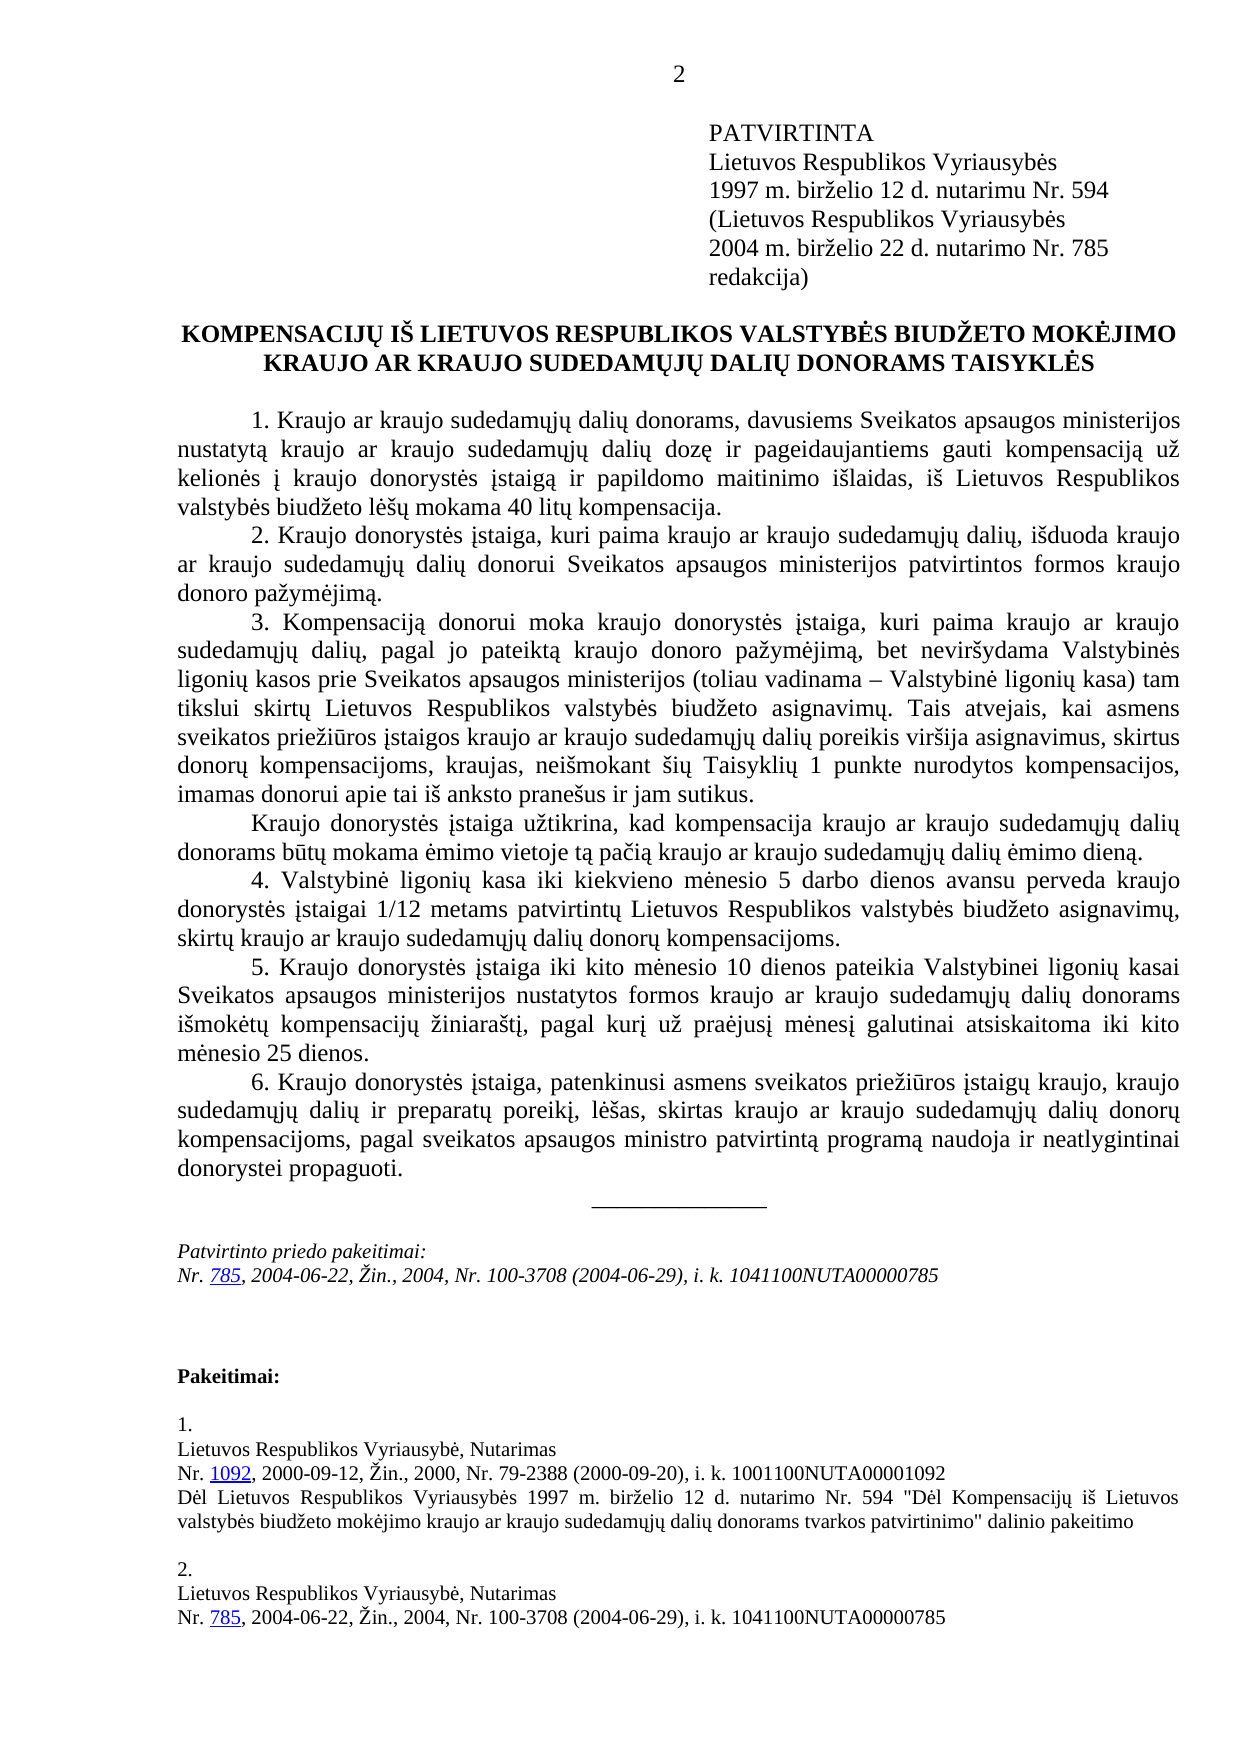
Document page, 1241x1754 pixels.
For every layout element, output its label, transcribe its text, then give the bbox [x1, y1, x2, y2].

text 3. Kompensaciją donorui moka kraujo donorystės įstaiga, kuri paima kraujo ar kraujo sudedamųjų dalių, pagal jo pateiktą kraujo donoro pažymėjimą, bet neviršydama Valstybinės ligonių kasos prie Sveikatos apsaugos ministerijos (toliau vadinama – Valstybinė ligonių kasa) tam tikslui skirtų Lietuvos Respublikos valstybės biudžeto asignavimų. Tais atvejais, kai asmens sveikatos priežiūros įstaigos kraujo ar kraujo sudedamųjų dalių poreikis viršija asignavimus, skirtus donorų kompensacijoms, kraujas, neišmokant šių Taisyklių 1 punkte nurodytos kompensacijos, imamas donorui apie tai iš anksto pranešus ir jam sutikus. [177, 607, 1181, 808]
text Lietuvos Respublikos Vyriausybė, Nutarimas [177, 1581, 1181, 1605]
text 1. Kraujo ar kraujo sudedamųjų dalių donorams, davusiems Sveikatos apsaugos ministerijos nustatytą kraujo ar kraujo sudedamųjų dalių dozę ir pageidaujantiems gauti kompensaciją už kelionės į kraujo donorystės įstaigą ir papildomo maitinimo išlaidas, iš Lietuvos Respublikos valstybės biudžeto lėšų mokama 40 litų kompensacija. [177, 406, 1181, 521]
text KRAUJO AR KRAUJO SUDEDAMŲJŲ DALIŲ DONORAMS TAISYKLĖS [177, 348, 1181, 377]
text 4. Valstybinė ligonių kasa iki kiekvieno mėnesio 5 darbo dienos avansu perveda kraujo donorystės įstaigai 1/12 metams patvirtintų Lietuvos Respublikos valstybės biudžeto asignavimų, skirtų kraujo ar kraujo sudedamųjų dalių donorų kompensacijoms. [177, 866, 1181, 952]
text 6. Kraujo donorystės įstaiga, patenkinusi asmens sveikatos priežiūros įstaigų kraujo, kraujo sudedamųjų dalių ir preparatų poreikį, lėšas, skirtas kraujo ar kraujo sudedamųjų dalių donorų kompensacijoms, pagal sveikatos apsaugos ministro patvirtintą programą naudoja ir neatlygintinai donorystei propaguoti. [177, 1067, 1181, 1182]
text Kraujo donorystės įstaiga užtikrina, kad kompensacija kraujo ar kraujo sudedamųjų dalių donorams būtų mokama ėmimo vietoje tą pačią kraujo ar kraujo sudedamųjų dalių ėmimo dieną. [177, 808, 1181, 866]
text Lietuvos Respublikos Vyriausybė, Nutarimas [177, 1436, 1181, 1461]
text ______________ [177, 1182, 1181, 1211]
text 2004 m. birželio 22 d. nutarimo Nr. 785 [177, 233, 1181, 262]
text 2. Kraujo donorystės įstaiga, kuri paima kraujo ar kraujo sudedamųjų dalių, išduoda kraujo ar kraujo sudedamųjų dalių donorui Sveikatos apsaugos ministerijos patvirtintos formos kraujo donoro pažymėjimą. [177, 521, 1181, 607]
text Patvirtinto priedo pakeitimai: [177, 1239, 1181, 1263]
text Dėl Lietuvos Respublikos Vyriausybės 1997 m. birželio 12 d. nutarimo Nr. 594 "Dėl Kompensacijų iš Lietuvos valstybės biudžeto mokėjimo kraujo ar kraujo sudedamųjų dalių donorams tvarkos patvirtinimo" dalinio pakeitimo [177, 1484, 1181, 1533]
text 1997 m. birželio 12 d. nutarimu Nr. 594 [177, 176, 1181, 204]
text Nr. 785, 2004-06-22, Žin., 2004, Nr. 100-3708 (2004-06-29), i. k. 1041100NUTA00000785 [177, 1605, 1181, 1629]
text Pakeitimai: [177, 1364, 1181, 1388]
text KOMPENSACIJŲ IŠ LIETUVOS RESPUBLIKOS VALSTYBĖS BIUDŽETO MOKĖJIMO [177, 319, 1181, 348]
text 2. [177, 1557, 1181, 1581]
text 1. [177, 1412, 1181, 1436]
text (Lietuvos Respublikos Vyriausybės [177, 204, 1181, 233]
text 5. Kraujo donorystės įstaiga iki kito mėnesio 10 dienos pateikia Valstybinei ligonių kasai Sveikatos apsaugos ministerijos nustatytos formos kraujo ar kraujo sudedamųjų dalių donorams išmokėtų kompensacijų žiniaraštį, pagal kurį už praėjusį mėnesį galutinai atsiskaitoma iki kito mėnesio 25 dienos. [177, 952, 1181, 1067]
text PATVIRTINTA [709, 118, 1181, 147]
text Lietuvos Respublikos Vyriausybės [177, 147, 1181, 176]
text Nr. 785, 2004-06-22, Žin., 2004, Nr. 100-3708 (2004-06-29), i. k. 1041100NUTA00000785 [177, 1263, 1181, 1287]
text redakcija) [177, 262, 1181, 291]
text Nr. 1092, 2000-09-12, Žin., 2000, Nr. 79-2388 (2000-09-20), i. k. 1001100NUTA00001092 [177, 1461, 1181, 1484]
